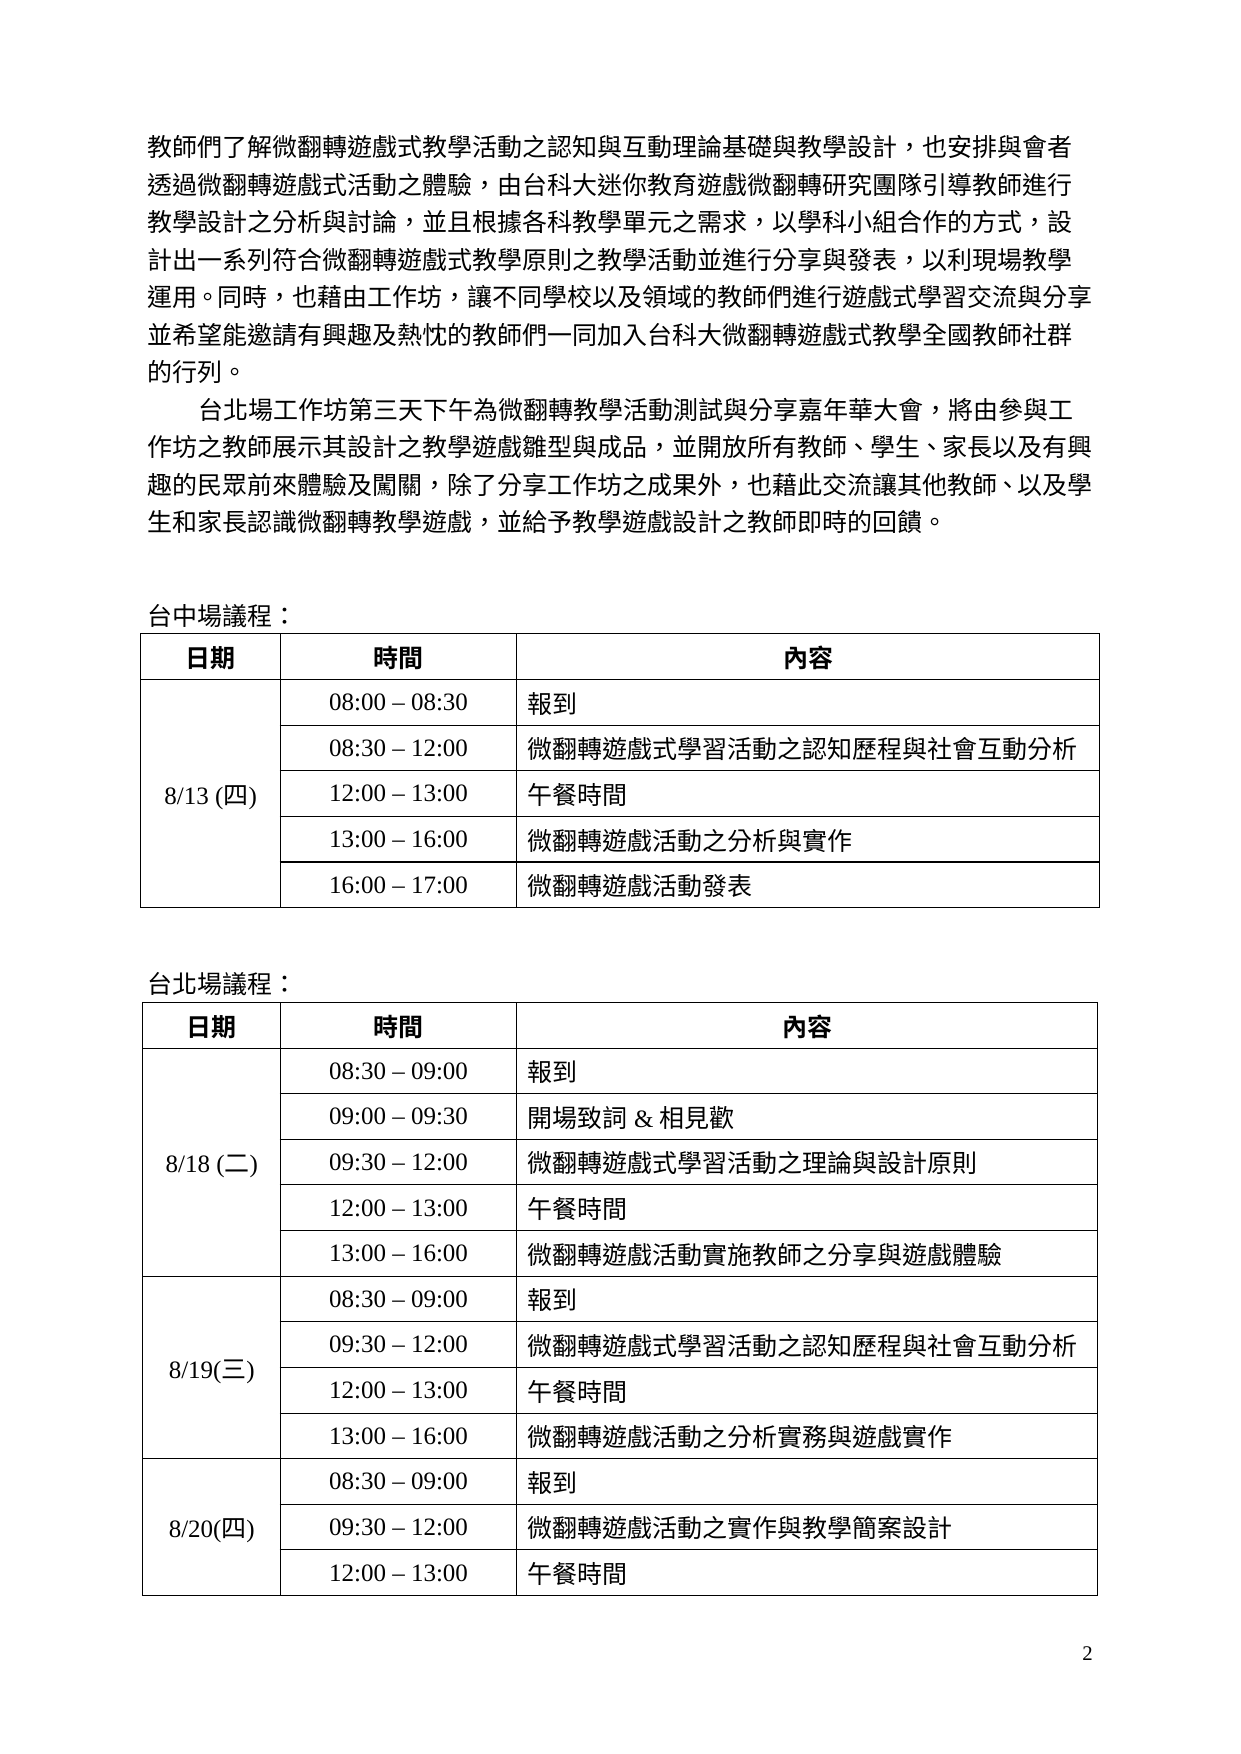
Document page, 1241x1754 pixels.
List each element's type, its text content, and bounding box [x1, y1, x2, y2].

table_cell 午餐時間 [517, 1550, 1097, 1595]
table_cell 微翻轉遊戲活動之分析與實作 [517, 817, 1099, 861]
table_cell 微翻轉遊戲活動之分析實務與遊戲實作 [517, 1414, 1097, 1458]
table_cell 報到 [517, 680, 1099, 724]
table_cell 8/19(三) [143, 1277, 280, 1458]
text 台中場議程： [148, 596, 1092, 633]
table_cell 報到 [517, 1049, 1097, 1093]
table_cell 09:30 – 12:00 [281, 1140, 516, 1184]
table_header 內容 [517, 634, 1099, 679]
table_header 時間 [281, 1003, 516, 1047]
table_cell 13:00 – 16:00 [281, 1414, 516, 1458]
table_cell 08:30 – 09:00 [281, 1277, 516, 1321]
table_cell 08:30 – 09:00 [281, 1459, 516, 1504]
table_cell 微翻轉遊戲活動發表 [517, 863, 1099, 907]
table_cell 16:00 – 17:00 [281, 863, 516, 907]
table_header 內容 [517, 1003, 1097, 1047]
table_cell 12:00 – 13:00 [281, 1550, 516, 1595]
table_cell 報到 [517, 1459, 1097, 1504]
text 台北場工作坊第三天下午為微翻轉教學活動測試與分享嘉年華大會，將由參與工作坊之教師展示其設計之教學遊戲雛型與成品，並開放所有教師、學生、家長以及有興趣的民眾前來體驗及闖關，除了分享工作坊之成果外，也藉此交流讓其他教師、以及學生和家長認識微翻轉教學遊戲，並給予教學遊戲設計之教師即時的回饋。 [148, 389, 1092, 539]
table_cell 微翻轉遊戲式學習活動之理論與設計原則 [517, 1140, 1097, 1184]
table_header 日期 [143, 1003, 280, 1047]
table_cell 09:30 – 12:00 [281, 1322, 516, 1367]
table_cell 8/18 (二) [143, 1049, 280, 1276]
table_cell 微翻轉遊戲活動實施教師之分享與遊戲體驗 [517, 1231, 1097, 1276]
table_cell 午餐時間 [517, 771, 1099, 816]
table_cell 12:00 – 13:00 [281, 1368, 516, 1412]
table_header 日期 [141, 634, 280, 679]
text 「微翻轉遊戲式教學模式」為台灣科大迷你教育遊戲侯惠澤教授團隊所發展，運用經由整合遊戲機制、認知與互動理論分析後所設計的20分鐘內微型教學遊戲活動(包含數位遊戲、桌上遊戲與紙筆遊戲)來輔助以學生為中心的翻轉教學，強調遊戲活動中便同時具備自主學習、即時診斷與鷹架回饋功能，目前已經於許多教學現場有不錯的實施成效。本工作坊之目的在介紹微翻轉遊戲式教學活動之設計理論與實作，除了帶領與會教師們了解微翻轉遊戲式教學活動之認知與互動理論基礎與教學設計，也安排與會者透過微翻轉遊戲式活動之體驗，由台科大迷你教育遊戲微翻轉研究團隊引導教師進行教學設計之分析與討論，並且根據各科教學單元之需求，以學科小組合作的方式，設計出一系列符合微翻轉遊戲式教學原則之教學活動並進行分享與發表，以利現場教學運用。同時，也藉由工作坊，讓不同學校以及領域的教師們進行遊戲式學習交流與分享，並希望能邀請有興趣及熱忱的教師們一同加入台科大微翻轉遊戲式教學全國教師社群的行列。 [148, 127, 1092, 389]
table_cell 開場致詞 & 相見歡 [517, 1094, 1097, 1139]
table_cell 09:00 – 09:30 [281, 1094, 516, 1139]
table_cell 微翻轉遊戲活動之實作與教學簡案設計 [517, 1505, 1097, 1549]
table_cell 09:30 – 12:00 [281, 1505, 516, 1549]
table_cell 08:00 – 08:30 [281, 680, 516, 724]
table_cell 08:30 – 09:00 [281, 1049, 516, 1093]
table_cell 12:00 – 13:00 [281, 771, 516, 816]
table_cell 微翻轉遊戲式學習活動之認知歷程與社會互動分析 [517, 1322, 1097, 1367]
table_cell 12:00 – 13:00 [281, 1185, 516, 1230]
table_cell 午餐時間 [517, 1185, 1097, 1230]
table_cell 8/20(四) [143, 1459, 280, 1595]
table_cell 08:30 – 12:00 [281, 726, 516, 770]
table_cell 午餐時間 [517, 1368, 1097, 1412]
table_header 時間 [281, 634, 516, 679]
table_cell 報到 [517, 1277, 1097, 1321]
table_cell 13:00 – 16:00 [281, 1231, 516, 1276]
table_cell 微翻轉遊戲式學習活動之認知歷程與社會互動分析 [517, 726, 1099, 770]
text 台北場議程： [148, 964, 1092, 1002]
table_cell 8/13 (四) [141, 680, 280, 907]
table_cell 13:00 – 16:00 [281, 817, 516, 861]
